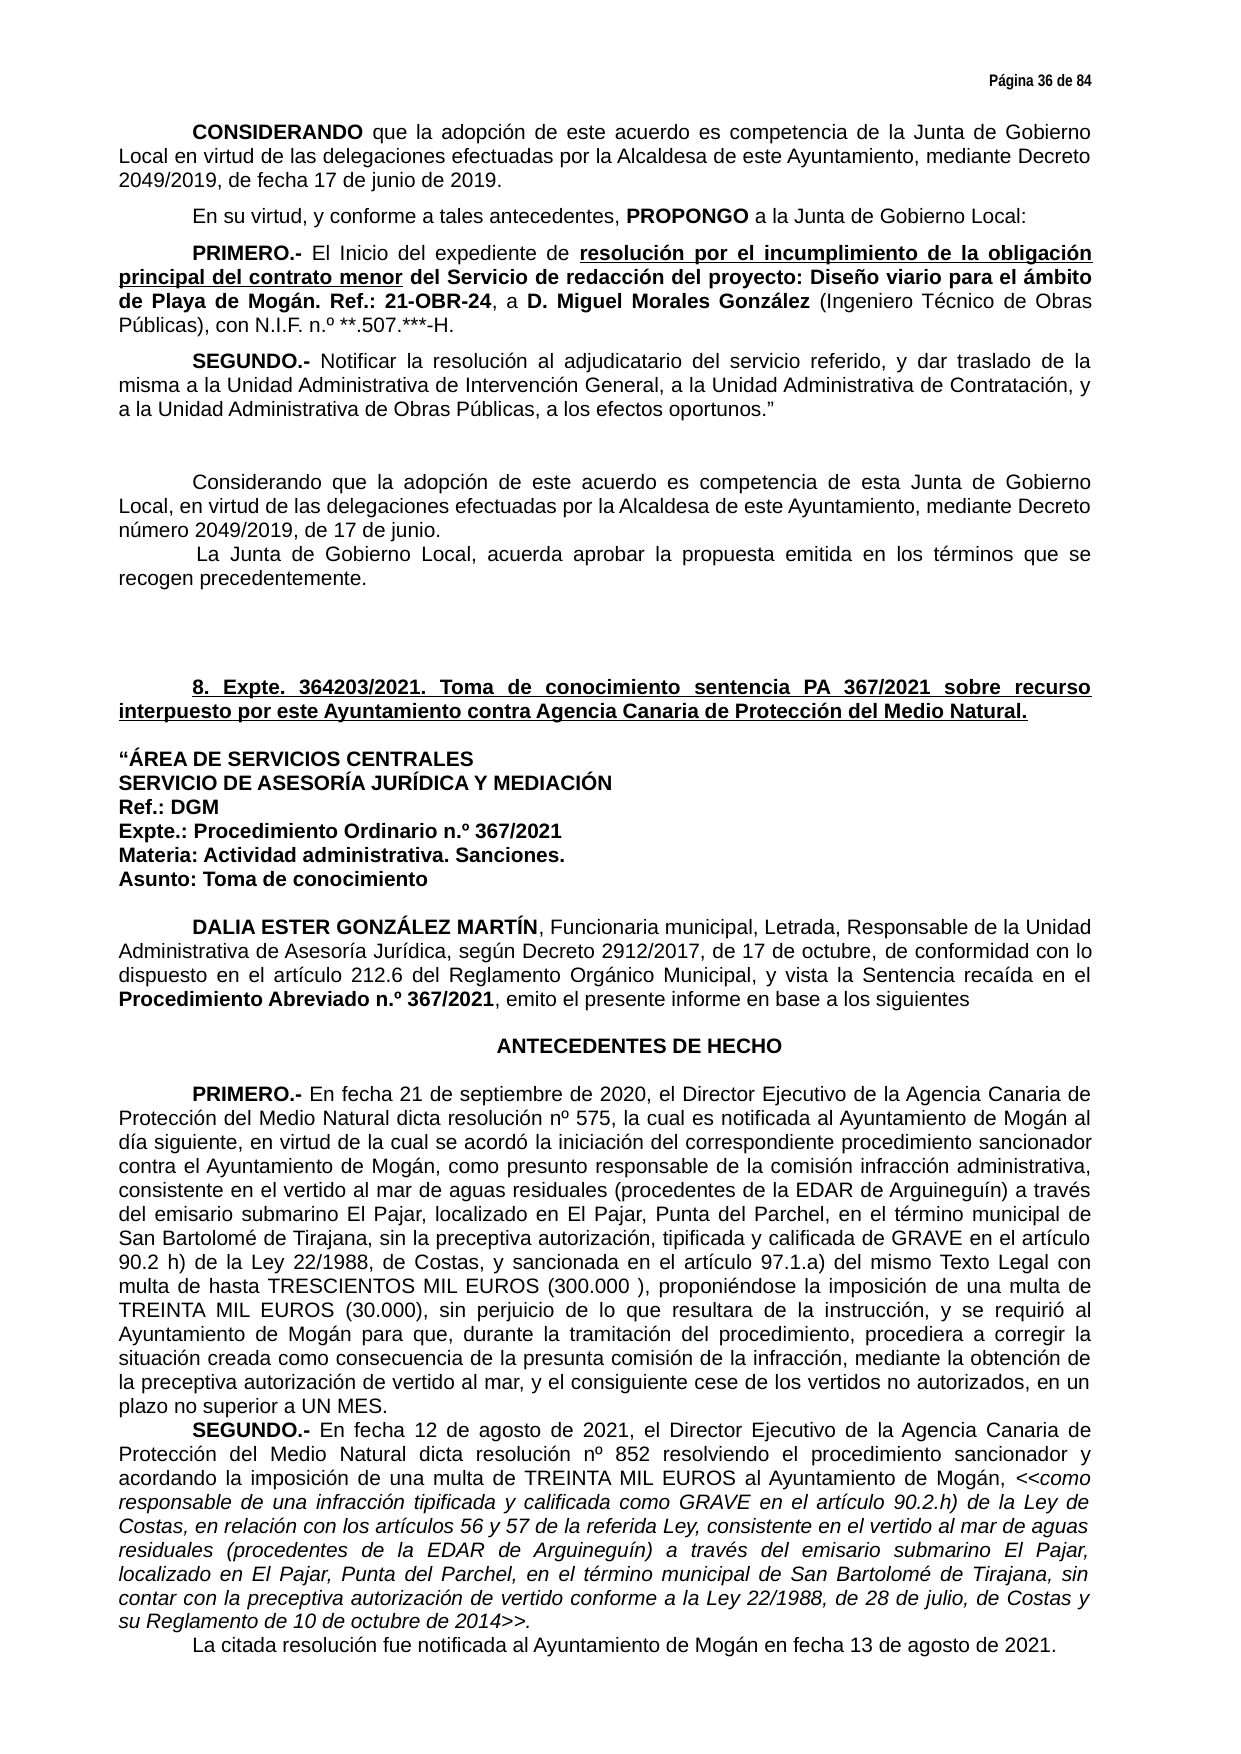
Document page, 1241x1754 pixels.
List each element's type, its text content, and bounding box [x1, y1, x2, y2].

text Ref.: DGM [118, 795, 1092, 819]
text “ÁREA DE SERVICIOS CENTRALES [118, 747, 1092, 771]
text Asunto: Toma de conocimiento [118, 867, 1092, 891]
text ANTECEDENTES DE HECHO [118, 1034, 1092, 1058]
text SEGUNDO.- En fecha 12 de agosto de 2021, el Director Ejecutivo de la Agencia Canaria de Protección del Medio Natural dicta resolución nº 852 resolviendo el procedimiento sancionador y acordando la imposición de una multa de TREINTA MIL EUROS al Ayuntamiento de Mogán, <<como responsable de una infracción tipificada y calificada como GRAVE en el artículo 90.2.h) de la Ley de Costas, en relación con los artículos 56 y 57 de la referida Ley, consistente en el vertido al mar de aguas residuales (procedentes de la EDAR de Arguineguín) a través del emisario submarino El Pajar, localizado en El Pajar, Punta del Parchel, en el término municipal de San Bartolomé de Tirajana, sin contar con la preceptiva autorización de vertido conforme a la Ley 22/1988, de 28 de julio, de Costas y su Reglamento de 10 de octubre de 2014>>. [118, 1418, 1092, 1633]
text 8. Expte. 364203/2021. Toma de conocimiento sentencia PA 367/2021 sobre recurso interpuesto por este Ayuntamiento contra Agencia Canaria de Protección del Medio Natural. [118, 675, 1092, 723]
text En su virtud, y conforme a tales antecedentes, PROPONGO a la Junta de Gobierno Local: [118, 204, 1092, 228]
text SEGUNDO.- Notificar la resolución al adjudicatario del servicio referido, y dar traslado de la misma a la Unidad Administrativa de Intervención General, a la Unidad Administrativa de Contratación, y a la Unidad Administrativa de Obras Públicas, a los efectos oportunos.” [118, 349, 1092, 421]
text Considerando que la adopción de este acuerdo es competencia de esta Junta de Gobierno Local, en virtud de las delegaciones efectuadas por la Alcaldesa de este Ayuntamiento, mediante Decreto número 2049/2019, de 17 de junio. [118, 470, 1092, 542]
text SERVICIO DE ASESORÍA JURÍDICA Y MEDIACIÓN [118, 771, 1092, 795]
text CONSIDERANDO que la adopción de este acuerdo es competencia de la Junta de Gobierno Local en virtud de las delegaciones efectuadas por la Alcaldesa de este Ayuntamiento, mediante Decreto 2049/2019, de fecha 17 de junio de 2019. [118, 120, 1092, 192]
text PRIMERO.- El Inicio del expediente de resolución por el incumplimiento de la obligación principal del contrato menor del Servicio de redacción del proyecto: Diseño viario para el ámbito de Playa de Mogán. Ref.: 21-OBR-24, a D. Miguel Morales González (Ingeniero Técnico de Obras Públicas), con N.I.F. n.º **.507.***-H. [118, 241, 1092, 336]
text Materia: Actividad administrativa. Sanciones. [118, 843, 1092, 867]
text La Junta de Gobierno Local, acuerda aprobar la propuesta emitida en los términos que se recogen precedentemente. [118, 542, 1092, 589]
text PRIMERO.- En fecha 21 de septiembre de 2020, el Director Ejecutivo de la Agencia Canaria de Protección del Medio Natural dicta resolución nº 575, la cual es notificada al Ayuntamiento de Mogán al día siguiente, en virtud de la cual se acordó la iniciación del correspondiente procedimiento sancionador contra el Ayuntamiento de Mogán, como presunto responsable de la comisión infracción administrativa, consistente en el vertido al mar de aguas residuales (procedentes de la EDAR de Arguineguín) a través del emisario submarino El Pajar, localizado en El Pajar, Punta del Parchel, en el término municipal de San Bartolomé de Tirajana, sin la preceptiva autorización, tipificada y calificada de GRAVE en el artículo 90.2 h) de la Ley 22/1988, de Costas, y sancionada en el artículo 97.1.a) del mismo Texto Legal con multa de hasta TRESCIENTOS MIL EUROS (300.000 ), proponiéndose la imposición de una multa de TREINTA MIL EUROS (30.000), sin perjuicio de lo que resultara de la instrucción, y se requirió al Ayuntamiento de Mogán para que, durante la tramitación del procedimiento, procediera a corregir la situación creada como consecuencia de la presunta comisión de la infracción, mediante la obtención de la preceptiva autorización de vertido al mar, y el consiguiente cese de los vertidos no autorizados, en un plazo no superior a UN MES. [118, 1082, 1092, 1418]
text Expte.: Procedimiento Ordinario n.º 367/2021 [118, 819, 1092, 843]
text La citada resolución fue notificada al Ayuntamiento de Mogán en fecha 13 de agosto de 2021. [118, 1633, 1092, 1657]
text DALIA ESTER GONZÁLEZ MARTÍN, Funcionaria municipal, Letrada, Responsable de la Unidad Administrativa de Asesoría Jurídica, según Decreto 2912/2017, de 17 de octubre, de conformidad con lo dispuesto en el artículo 212.6 del Reglamento Orgánico Municipal, y vista la Sentencia recaída en el Procedimiento Abreviado n.º 367/2021, emito el presente informe en base a los siguientes [118, 914, 1092, 1010]
